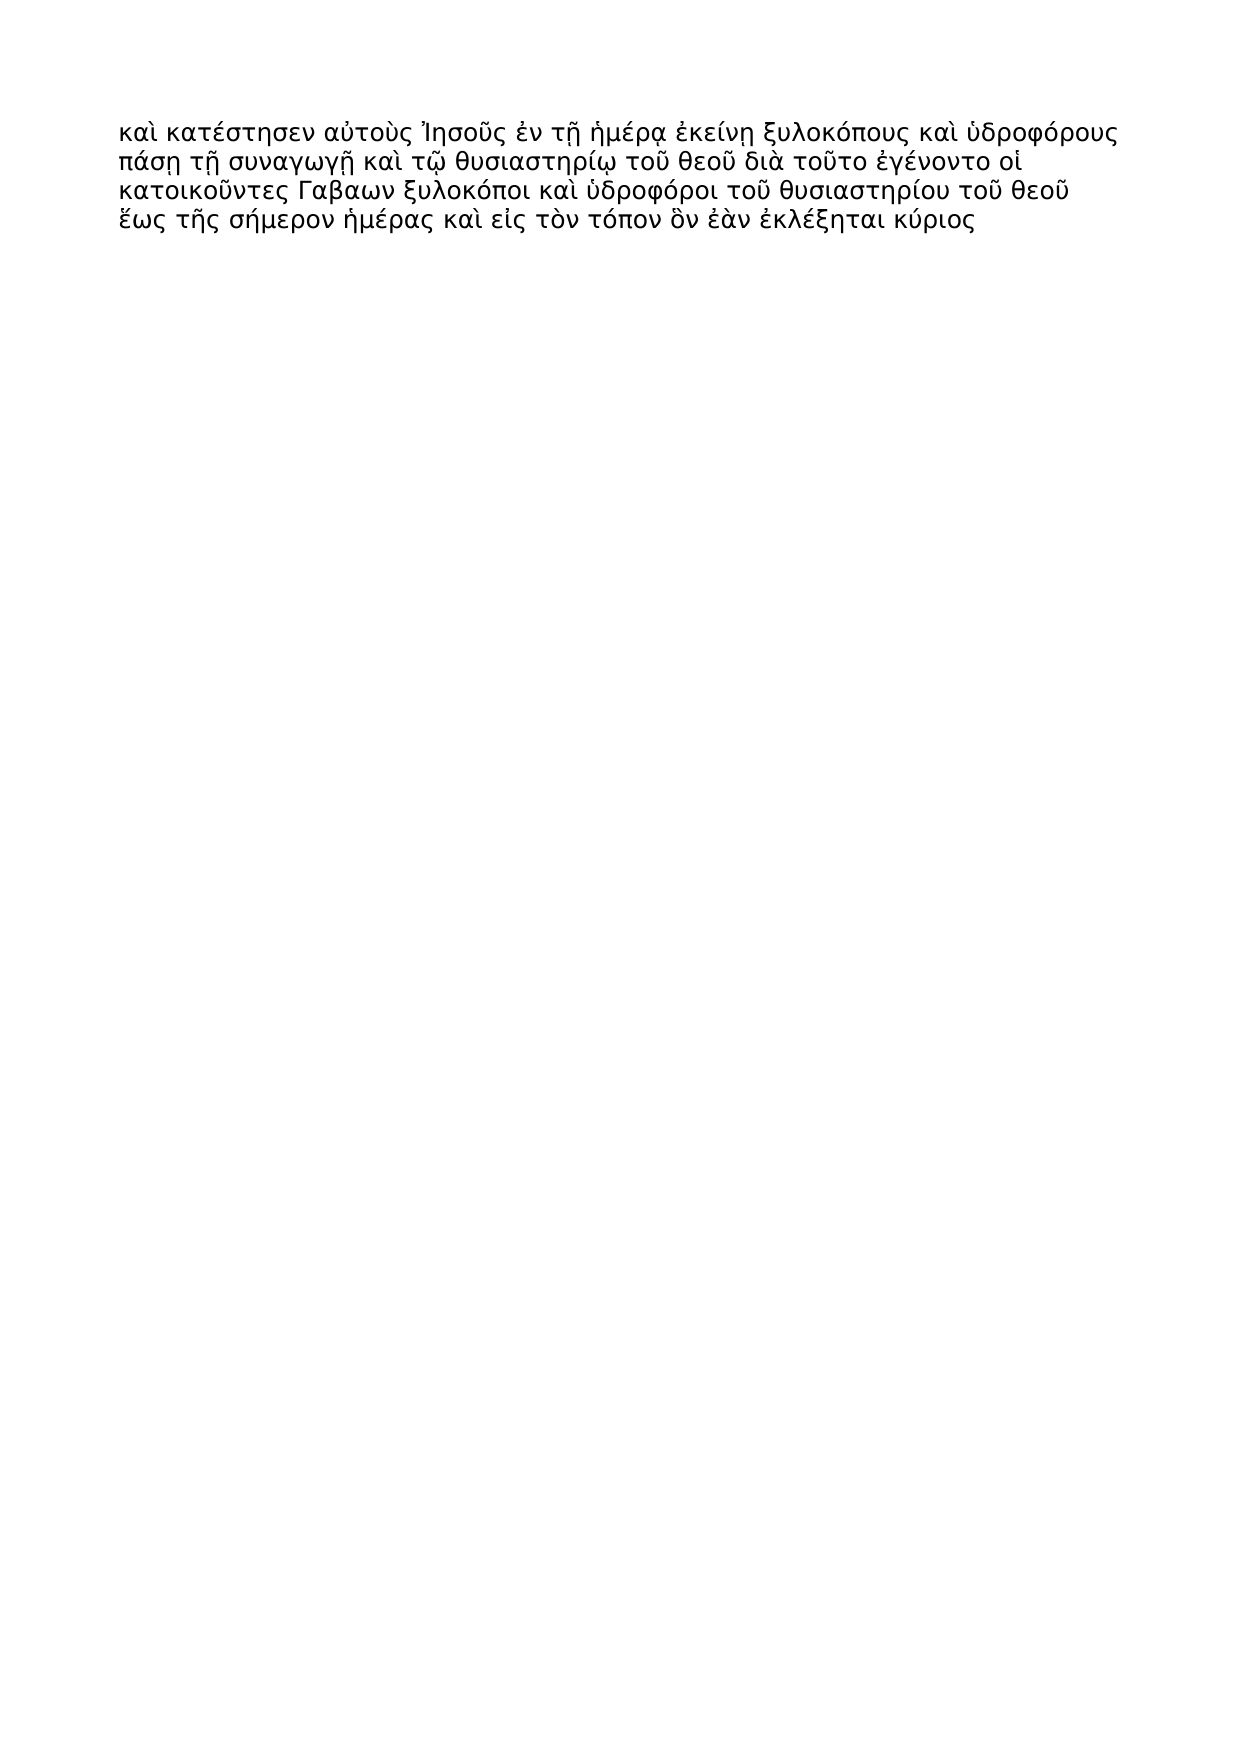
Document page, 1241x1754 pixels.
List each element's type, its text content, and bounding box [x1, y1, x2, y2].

text καὶ κατέστησεν αὐτοὺς Ἰησοῦς ἐν τῇ ἡμέρᾳ ἐκείνῃ ξυλοκόπους καὶ ὑδροφόρους πάσῃ τῇ συναγωγῇ καὶ τῷ θυσιαστηρίῳ τοῦ θεοῦ διὰ τοῦτο ἐγένοντο οἱ κατοικοῦντες Γαβαων ξυλοκόποι καὶ ὑδροφόροι τοῦ θυσιαστηρίου τοῦ θεοῦ ἕως τῆς σήμερον ἡμέρας καὶ εἰς τὸν τόπον ὃν ἐὰν ἐκλέξηται κύριος [118, 118, 1122, 235]
